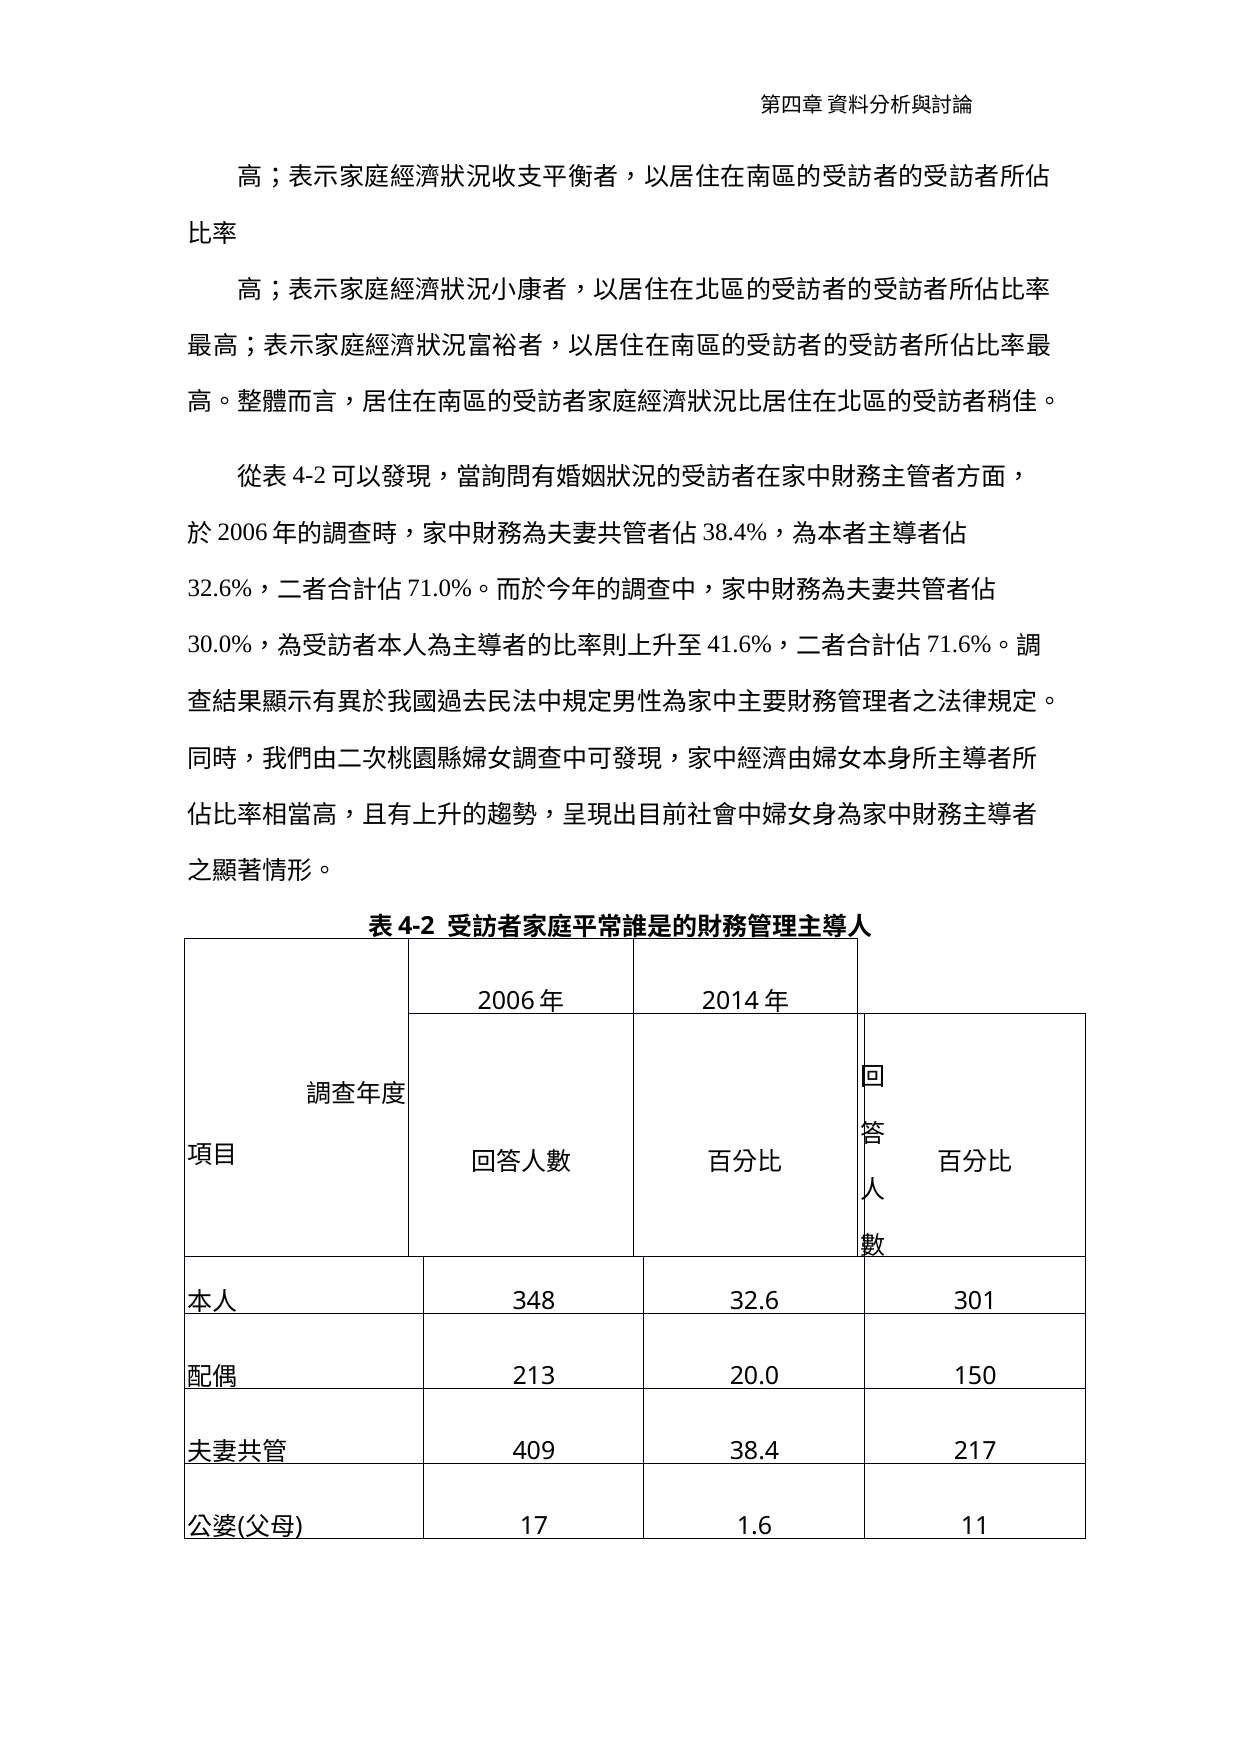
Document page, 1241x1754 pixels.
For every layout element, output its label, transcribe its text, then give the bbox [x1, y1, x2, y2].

table_cell 公婆(父母) [185, 1464, 423, 1537]
text 高；表示家庭經濟狀況小康者，以居住在北區的受訪者的受訪者所佔比率最高；表示家庭經濟狀況富裕者，以居住在南區的受訪者的受訪者所佔比率最高。整體而言，居住在南區的受訪者家庭經濟狀況比居住在北區的受訪者稍佳。 [187, 262, 1053, 412]
table_cell 217 [865, 1389, 1085, 1462]
table_cell 回答人數 [409, 1014, 633, 1256]
table_cell 38.4 [644, 1389, 864, 1462]
text 高；表示家庭經濟狀況收支平衡者，以居住在南區的受訪者的受訪者所佔比率 [187, 150, 1053, 244]
table_cell 夫妻共管 [185, 1389, 423, 1462]
table_cell 1.6 [644, 1464, 864, 1537]
table_cell 150 [865, 1314, 1085, 1387]
table_cell 348 [424, 1257, 643, 1312]
text 從表4-2可以發現，當詢問有婚姻狀況的受訪者在家中財務主管者方面，於2006年的調查時，家中財務為夫妻共管者佔38.4%，為本者主導者佔32.6%，二者合計佔71.0%。而於今年的調查中，家中財務為夫妻共管者佔30.0%，為受訪者本人為主導者的比率則上升至41.6%，二者合計佔71.6%。調查結果顯示有異於我國過去民法中規定男性為家中主要財務管理者之法律規定。同時，我們由二次桃園縣婦女調查中可發現，家中經濟由婦女本身所主導者所佔比率相當高，且有上升的趨勢，呈現出目前社會中婦女身為家中財務主導者之顯著情形。 [187, 450, 1053, 881]
table_header 2014年 [634, 939, 857, 1012]
table_cell 本人 [185, 1257, 423, 1312]
table_cell 213 [424, 1314, 643, 1387]
table_cell 409 [424, 1389, 643, 1462]
table_cell 回答人數 [858, 1014, 864, 1256]
table_cell 32.6 [644, 1257, 864, 1312]
table_cell 百分比 [865, 1014, 1085, 1256]
table_cell 20.0 [644, 1314, 864, 1387]
table_cell 百分比 [634, 1014, 857, 1256]
table_cell 配偶 [185, 1314, 423, 1387]
table_cell 11 [865, 1464, 1085, 1537]
table_cell 301 [865, 1257, 1085, 1312]
table_header 調查年度 項目 [185, 939, 408, 1256]
table_header 2006年 [409, 939, 633, 1012]
table_cell 17 [424, 1464, 643, 1537]
text 表4-2 受訪者家庭平常誰是的財務管理主導人 [187, 900, 1053, 937]
